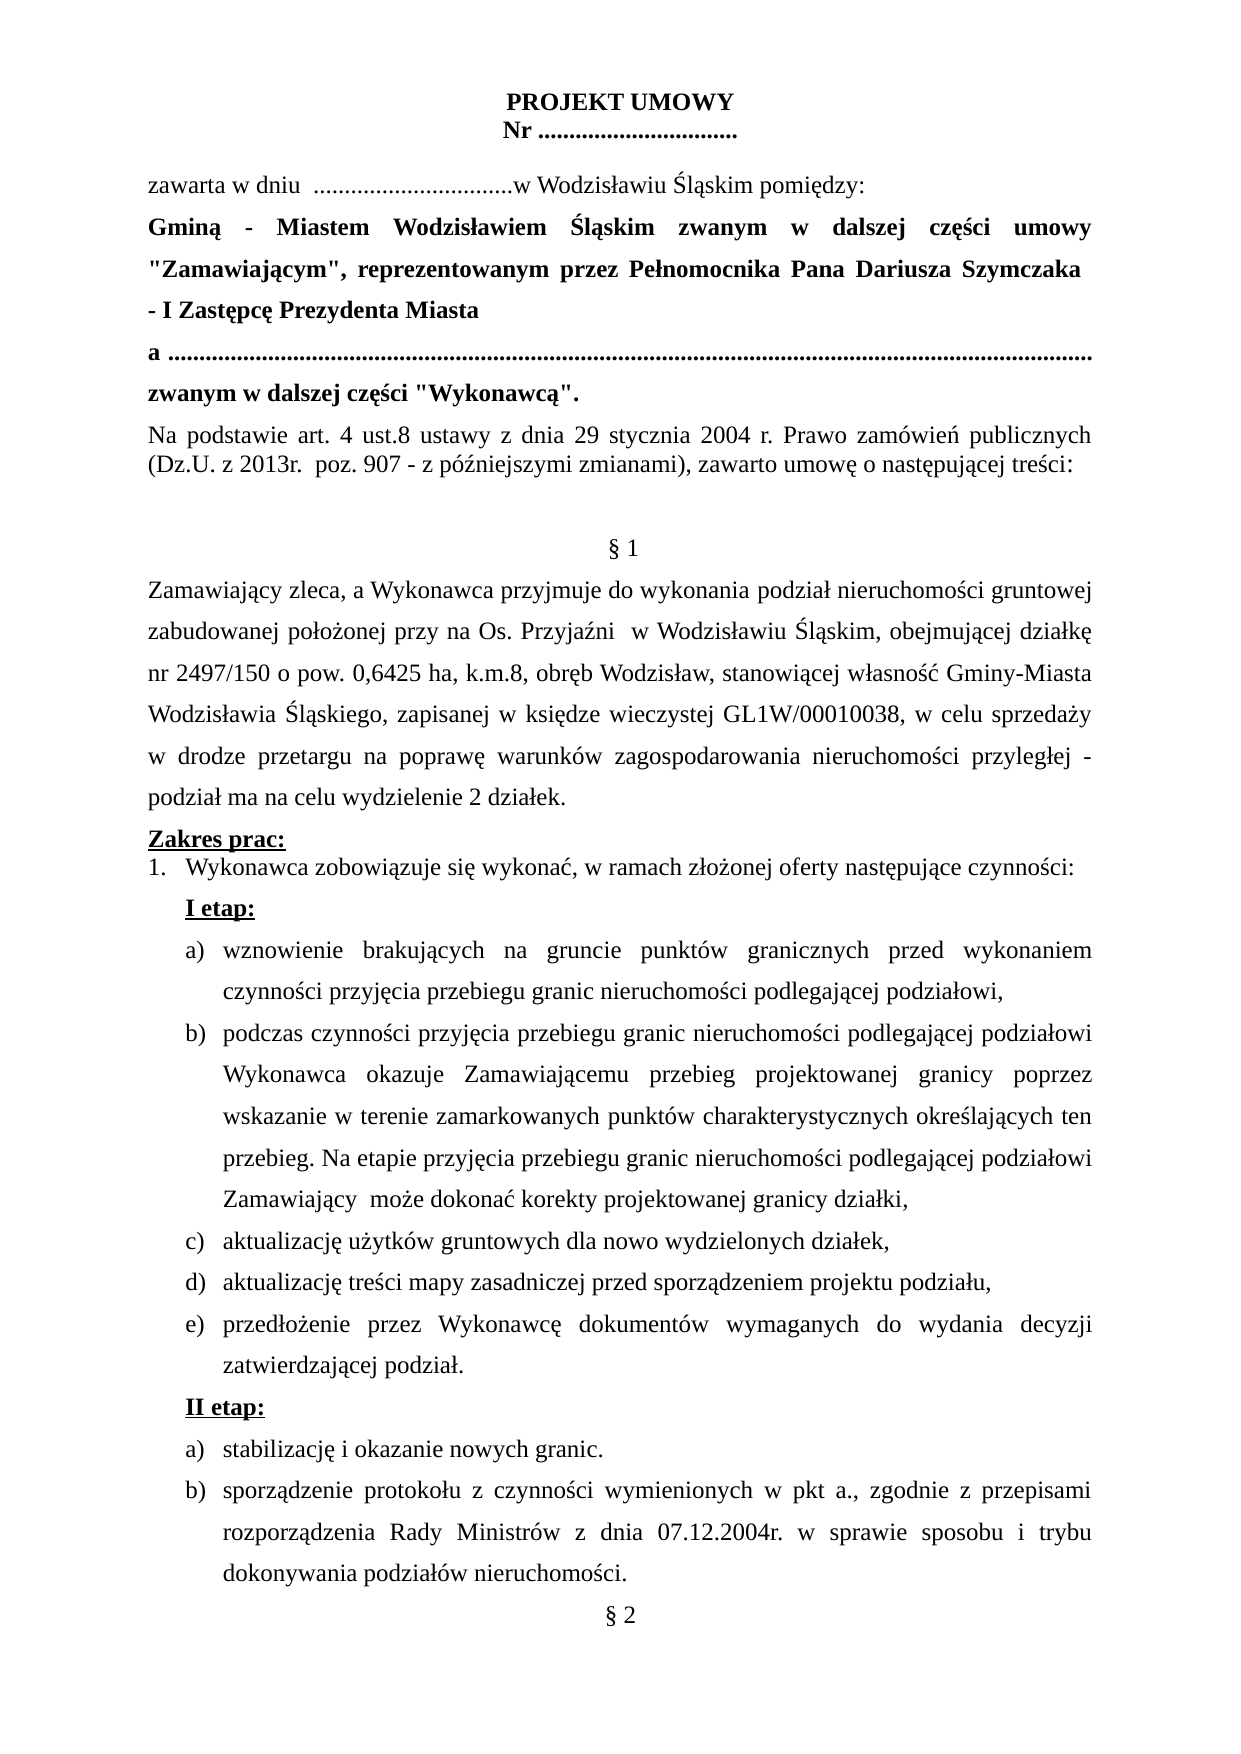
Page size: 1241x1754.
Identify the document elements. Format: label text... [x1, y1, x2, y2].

text Zakres prac: [148, 825, 1093, 853]
list podczas czynności przyjęcia przebiegu granic nieruchomości podlegającej podziałowi Wykonawca okazuje Zamawiającemu przebieg projektowanej granicy poprzez wskazanie w terenie zamarkowanych punktów charakterystycznych określających ten przebieg. Na etapie przyjęcia przebiegu granic nieruchomości podlegającej podziałowi Zamawiający może dokonać korekty projektowanej granicy działki, [185, 1019, 1093, 1213]
list przedłożenie przez Wykonawcę dokumentów wymaganych do wydania decyzji zatwierdzającej podział. [185, 1310, 1093, 1379]
text § 1 [148, 534, 1093, 562]
text PROJEKT UMOWY [148, 88, 1093, 116]
list sporządzenie protokołu z czynności wymienionych w pkt a., zgodnie z przepisami rozporządzenia Rady Ministrów z dnia 07.12.2004r. w sprawie sposobu i trybu dokonywania podziałów nieruchomości. [185, 1476, 1093, 1587]
list wznowienie brakujących na gruncie punktów granicznych przed wykonaniem czynności przyjęcia przebiegu granic nieruchomości podlegającej podziałowi, [185, 936, 1093, 1005]
text Nr ................................ [148, 116, 1093, 144]
text a .................................................................................................................................................... zwanym w dalszej części "Wykonawcą". [148, 338, 1093, 407]
list aktualizację treści mapy zasadniczej przed sporządzeniem projektu podziału, [185, 1268, 1093, 1296]
text Na podstawie art. 4 ust.8 ustawy z dnia 29 stycznia 2004 r. Prawo zamówień publicznych (Dz.U. z 2013r. poz. 907 - z późniejszymi zmianami), zawarto umowę o następującej treści: [148, 421, 1093, 479]
text zawarta w dniu ................................w Wodzisławiu Śląskim pomiędzy: [148, 172, 1093, 199]
list aktualizację użytków gruntowych dla nowo wydzielonych działek, [185, 1227, 1093, 1254]
text Zamawiający zleca, a Wykonawca przyjmuje do wykonania podział nieruchomości gruntowej zabudowanej położonej przy na Os. Przyjaźni w Wodzisławiu Śląskim, obejmującej działkę nr 2497/150 o pow. 0,6425 ha, k.m.8, obręb Wodzisław, stanowiącej własność Gminy-Miasta Wodzisławia Śląskiego, zapisanej w księdze wieczystej GL1W/00010038, w celu sprzedaży w drodze przetargu na poprawę warunków zagospodarowania nieruchomości przyległej - podział ma na celu wydzielenie 2 działek. [148, 576, 1093, 811]
list stabilizację i okazanie nowych granic. [185, 1435, 1093, 1462]
text § 2 [148, 1601, 1093, 1629]
list I etap: [148, 894, 1093, 922]
list Wykonawca zobowiązuje się wykonać, w ramach złożonej oferty następujące czynności: [148, 853, 1093, 881]
text Gminą - Miastem Wodzisławiem Śląskim zwanym w dalszej części umowy "Zamawiającym", reprezentowanym przez Pełnomocnika Pana Dariusza Szymczaka - I Zastępcę Prezydenta Miasta [148, 213, 1093, 324]
text II etap: [148, 1393, 1093, 1421]
